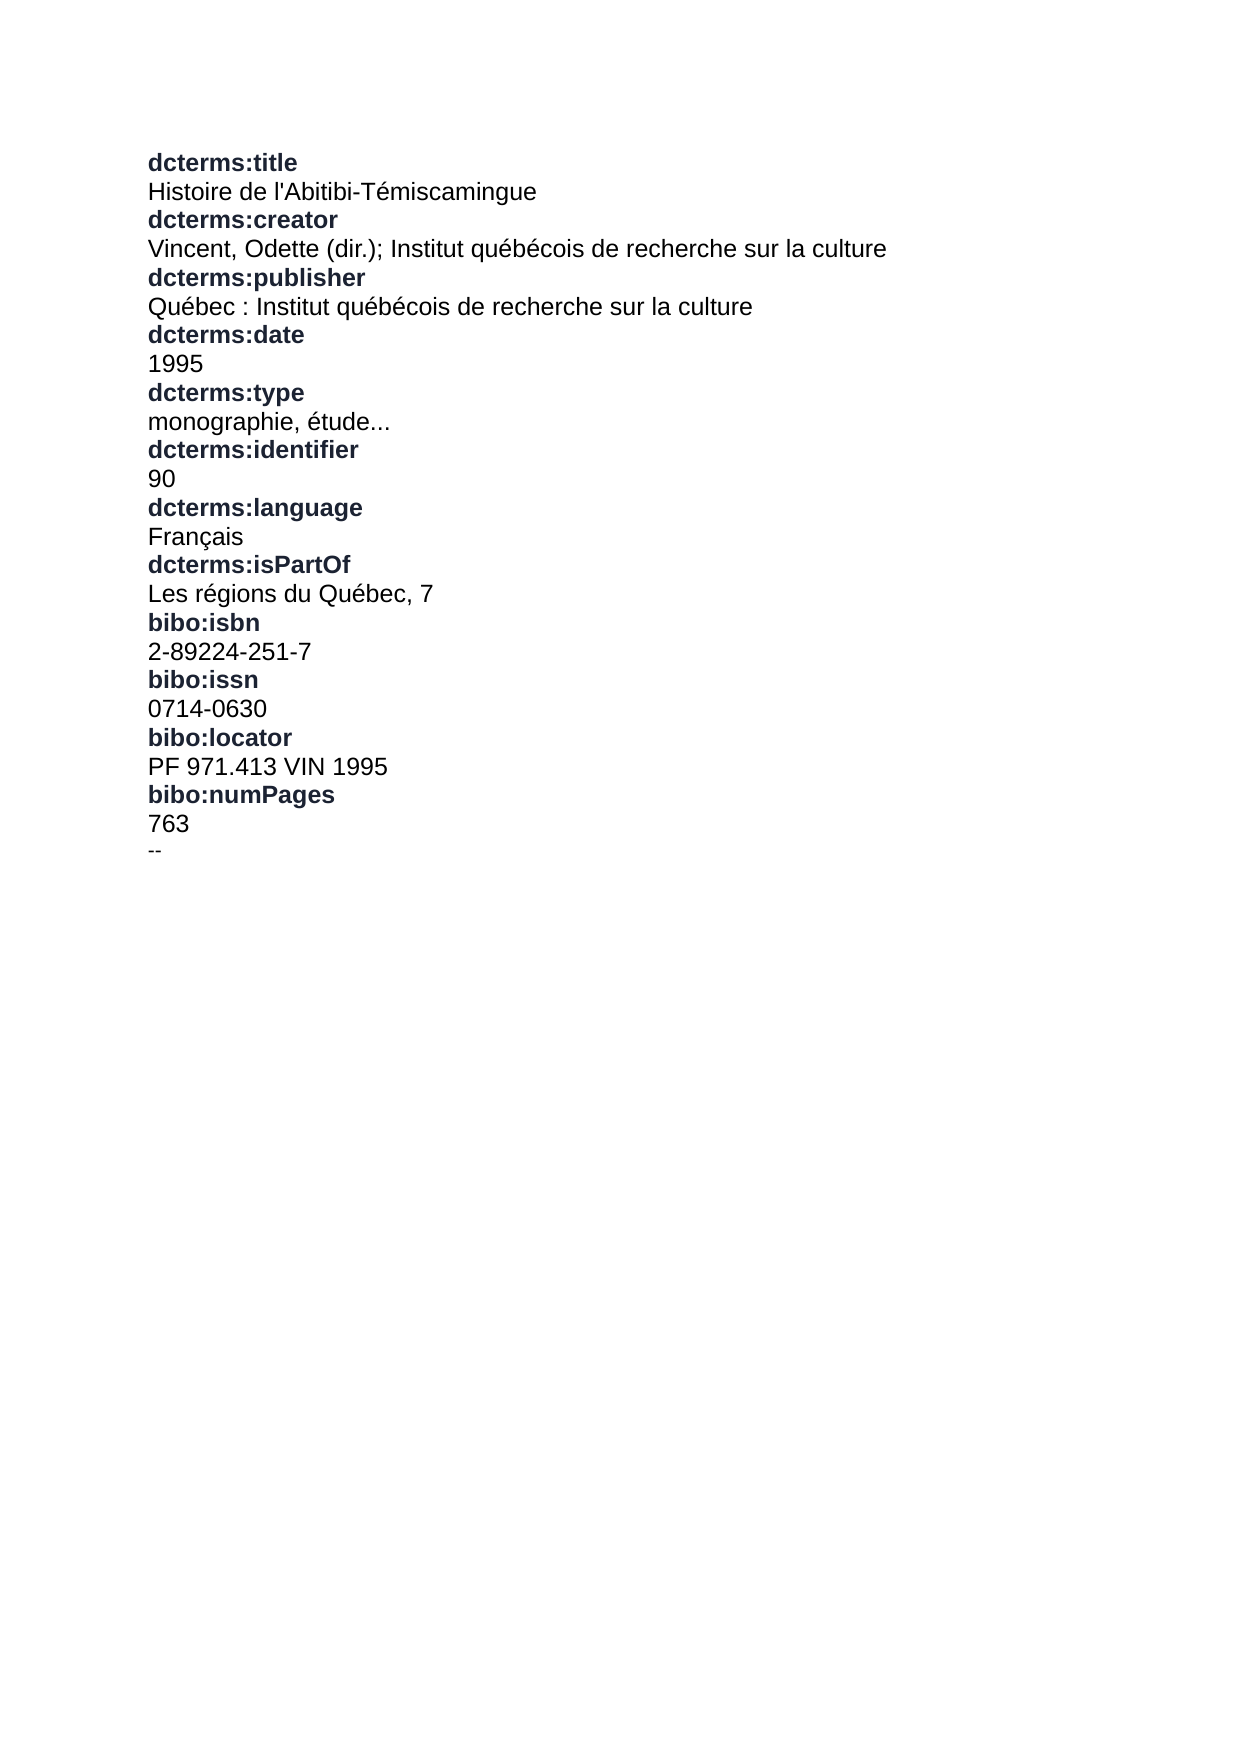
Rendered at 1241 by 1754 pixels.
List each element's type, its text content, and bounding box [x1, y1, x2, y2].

text dcterms:identifier [148, 435, 1092, 464]
text dcterms:creator [148, 205, 1092, 234]
text PF 971.413 VIN 1995 [148, 751, 1092, 780]
text Histoire de l'Abitibi-Témiscamingue [148, 176, 1092, 205]
text 763 [148, 809, 1092, 838]
text bibo:numPages [148, 780, 1092, 809]
text 2-89224-251-7 [148, 636, 1092, 665]
text dcterms:isPartOf [148, 550, 1092, 579]
text Québec : Institut québécois de recherche sur la culture [148, 291, 1092, 320]
text bibo:issn [148, 665, 1092, 694]
text 0714-0630 [148, 694, 1092, 723]
text dcterms:date [148, 320, 1092, 349]
text dcterms:language [148, 493, 1092, 521]
text Les régions du Québec, 7 [148, 579, 1092, 608]
text Vincent, Odette (dir.); Institut québécois de recherche sur la culture [148, 234, 1092, 263]
text 1995 [148, 349, 1092, 378]
text bibo:isbn [148, 608, 1092, 636]
text Français [148, 521, 1092, 550]
text dcterms:publisher [148, 263, 1092, 291]
text -- [148, 838, 1092, 862]
text dcterms:title [148, 148, 1092, 176]
text 90 [148, 464, 1092, 493]
text dcterms:type [148, 378, 1092, 406]
text monographie, étude... [148, 406, 1092, 435]
text bibo:locator [148, 723, 1092, 751]
